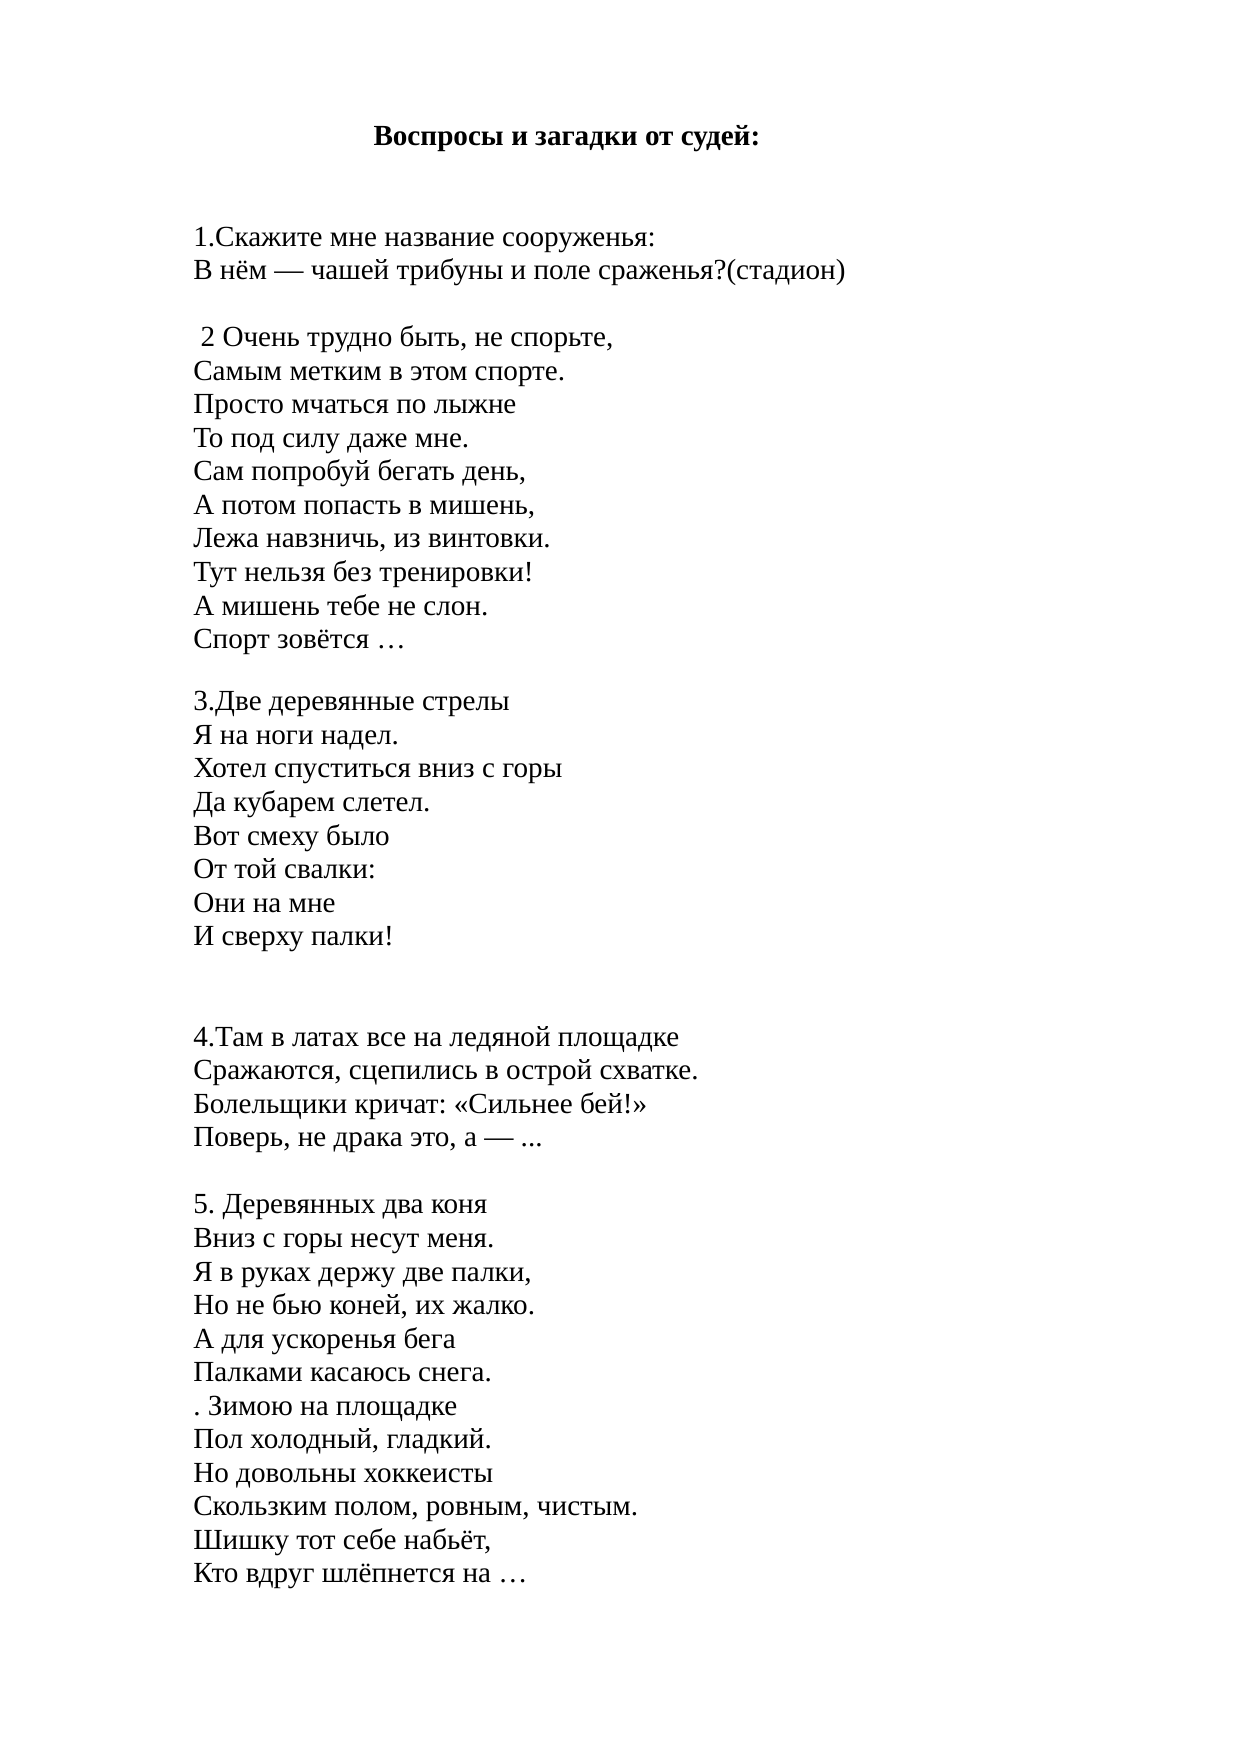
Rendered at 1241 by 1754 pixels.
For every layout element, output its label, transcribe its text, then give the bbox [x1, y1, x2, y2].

text 3.Две деревянные стрелы Я на ноги надел. Хотел спуститься вниз с горы Да кубарем слетел. Вот смеху было От той свалки: Они на мне И сверху палки! [193, 683, 1122, 952]
text Воспросы и загадки от судей: [118, 118, 1122, 152]
text 1.Скажите мне название сооруженья: В нём — чашей трибуны и поле сраженья?(стадион) 2 Очень трудно быть, не спорьте, Самым метким в этом спорте. Просто мчаться по лыжне То под силу даже мне. Сам попробуй бегать день, А потом попасть в мишень, Лежа навзничь, из винтовки. Тут нельзя без тренировки! А мишень тебе не слон. Спорт зовётся … [193, 219, 1122, 683]
text 4.Там в латах все на ледяной площадке Сражаются, сцепились в острой схватке. Болельщики кричат: «Сильнее бей!» Поверь, не драка это, а — ... 5. Деревянных два коня Вниз с горы несут меня. Я в руках держу две палки, Но не бью коней, их жалко. А для ускоренья бега Палками касаюсь снега. . Зимою на площадке Пол холодный, гладкий. Но довольны хоккеисты Скользким полом, ровным, чистым. Шишку тот себе набьёт, Кто вдруг шлёпнется на … [193, 1019, 1122, 1623]
